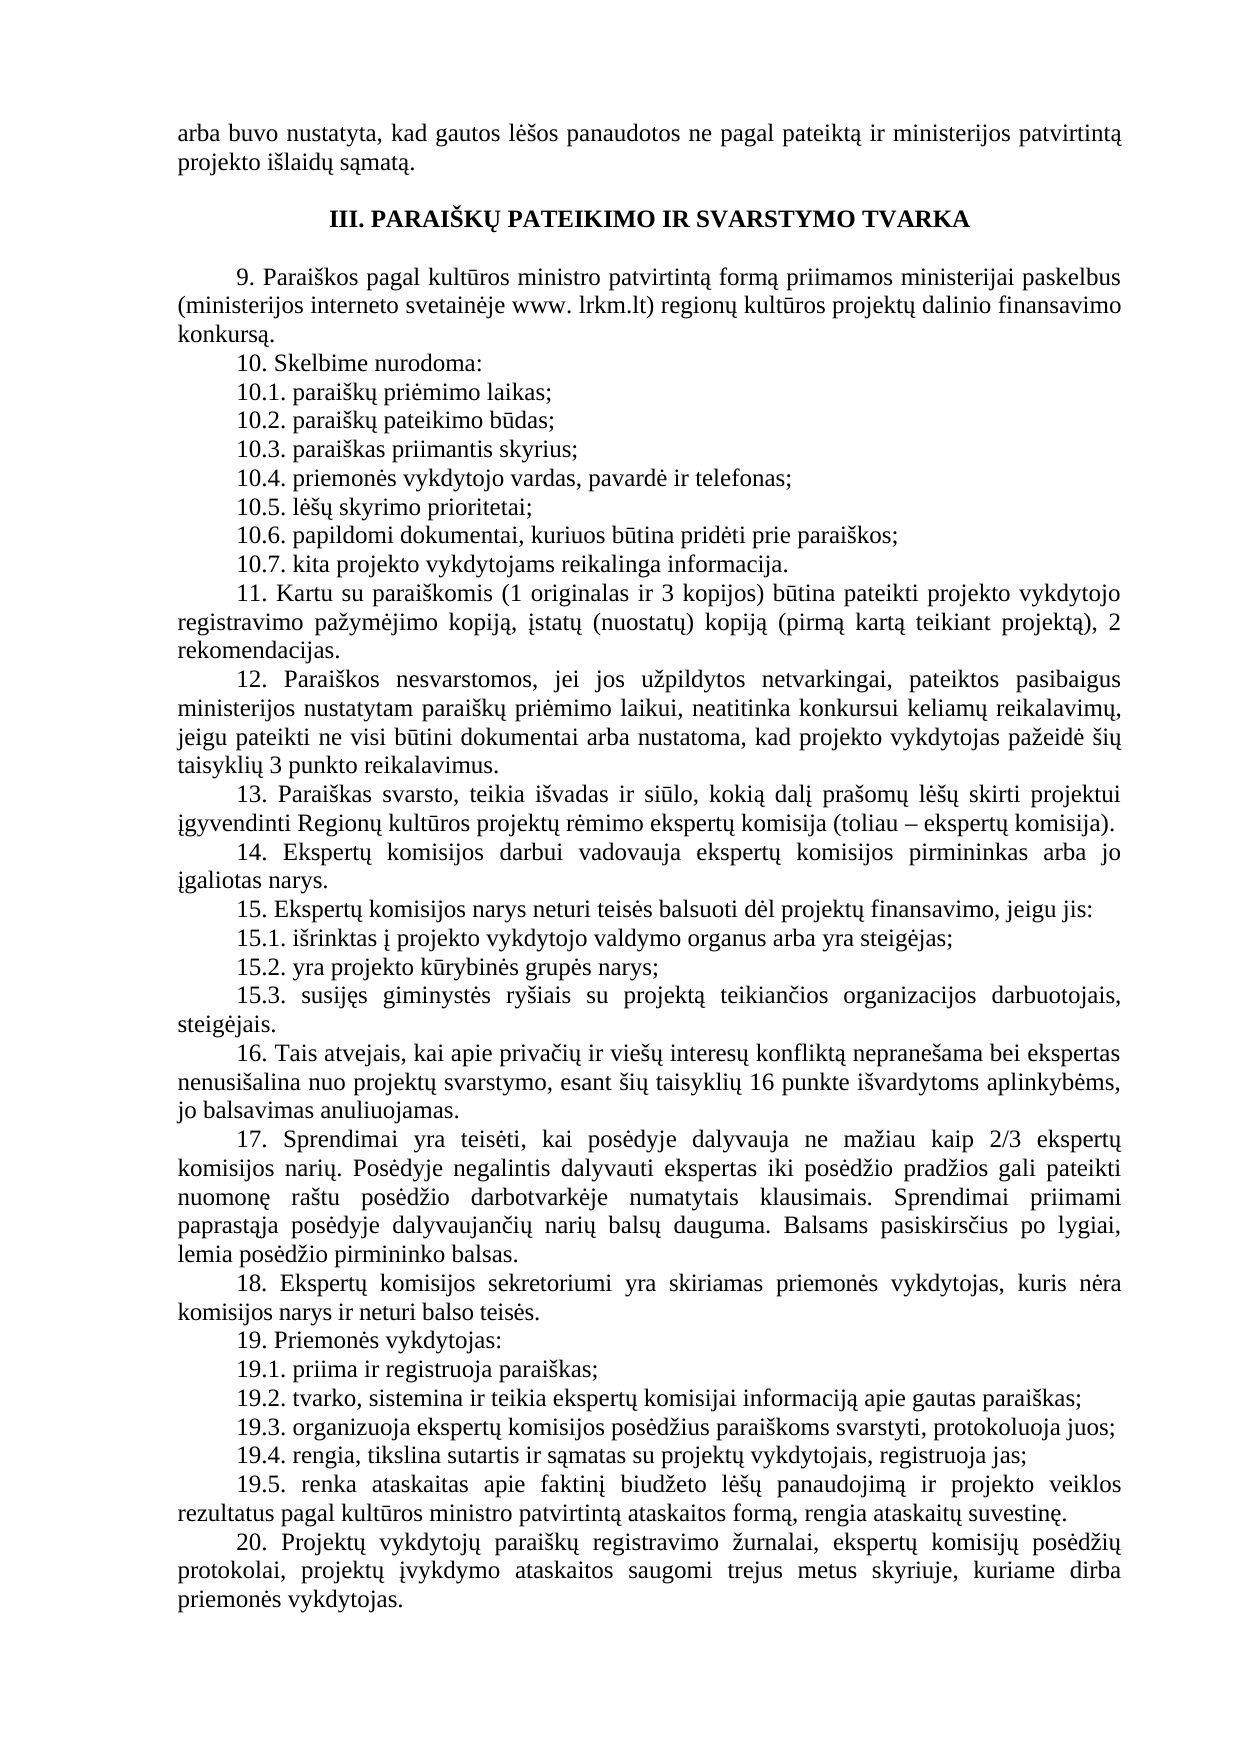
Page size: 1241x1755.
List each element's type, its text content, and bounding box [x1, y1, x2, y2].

text 19.2. tvarko, sistemina ir teikia ekspertų komisijai informaciją apie gautas paraiškas; [177, 1383, 1122, 1412]
text 16. Tais atvejais, kai apie privačių ir viešų interesų konfliktą nepranešama bei ekspertas nenusišalina nuo projektų svarstymo, esant šių taisyklių 16 punkte išvardytoms aplinkybėms, jo balsavimas anuliuojamas. [177, 1038, 1122, 1124]
text 14. Ekspertų komisijos darbui vadovauja ekspertų komisijos pirmininkas arba jo įgaliotas narys. [177, 837, 1122, 894]
text 15.2. yra projekto kūrybinės grupės narys; [177, 952, 1122, 981]
text 20. Projektų vykdytojų paraiškų registravimo žurnalai, ekspertų komisijų posėdžių protokolai, projektų įvykdymo ataskaitos saugomi trejus metus skyriuje, kuriame dirba priemonės vykdytojas. [177, 1527, 1122, 1613]
text 10.4. priemonės vykdytojo vardas, pavardė ir telefonas; [177, 463, 1122, 492]
text 10.6. papildomi dokumentai, kuriuos būtina pridėti prie paraiškos; [177, 521, 1122, 549]
text 15.1. išrinktas į projekto vykdytojo valdymo organus arba yra steigėjas; [177, 923, 1122, 952]
text 18. Ekspertų komisijos sekretoriumi yra skiriamas priemonės vykdytojas, kuris nėra komisijos narys ir neturi balso teisės. [177, 1268, 1122, 1326]
text 15. Ekspertų komisijos narys neturi teisės balsuoti dėl projektų finansavimo, jeigu jis: [177, 894, 1122, 923]
text arba buvo nustatyta, kad gautos lėšos panaudotos ne pagal pateiktą ir ministerijos patvirtintą projekto išlaidų sąmatą. [177, 118, 1122, 176]
text 10. Skelbime nurodoma: [177, 348, 1122, 377]
text 19.4. rengia, tikslina sutartis ir sąmatas su projektų vykdytojais, registruoja jas; [177, 1441, 1122, 1469]
text 10.7. kita projekto vykdytojams reikalinga informacija. [177, 549, 1122, 578]
text III. PARAIŠKŲ PATEIKIMO IR SVARSTYMO TVARKA [177, 204, 1122, 233]
text 12. Paraiškos nesvarstomos, jei jos užpildytos netvarkingai, pateiktos pasibaigus ministerijos nustatytam paraiškų priėmimo laikui, neatitinka konkursui keliamų reikalavimų, jeigu pateikti ne visi būtini dokumentai arba nustatoma, kad projekto vykdytojas pažeidė šių taisyklių 3 punkto reikalavimus. [177, 664, 1122, 779]
text 9. Paraiškos pagal kultūros ministro patvirtintą formą priimamos ministerijai paskelbus (ministerijos interneto svetainėje www. lrkm.lt) regionų kultūros projektų dalinio finansavimo konkursą. [177, 262, 1122, 348]
text 19. Priemonės vykdytojas: [177, 1326, 1122, 1354]
text 19.1. priima ir registruoja paraiškas; [177, 1354, 1122, 1383]
text 17. Sprendimai yra teisėti, kai posėdyje dalyvauja ne mažiau kaip 2/3 ekspertų komisijos narių. Posėdyje negalintis dalyvauti ekspertas iki posėdžio pradžios gali pateikti nuomonę raštu posėdžio darbotvarkėje numatytais klausimais. Sprendimai priimami paprastąja posėdyje dalyvaujančių narių balsų dauguma. Balsams pasiskirsčius po lygiai, lemia posėdžio pirmininko balsas. [177, 1124, 1122, 1268]
text 19.5. renka ataskaitas apie faktinį biudžeto lėšų panaudojimą ir projekto veiklos rezultatus pagal kultūros ministro patvirtintą ataskaitos formą, rengia ataskaitų suvestinę. [177, 1469, 1122, 1527]
text 11. Kartu su paraiškomis (1 originalas ir 3 kopijos) būtina pateikti projekto vykdytojo registravimo pažymėjimo kopiją, įstatų (nuostatų) kopiją (pirmą kartą teikiant projektą), 2 rekomendacijas. [177, 578, 1122, 664]
text 19.3. organizuoja ekspertų komisijos posėdžius paraiškoms svarstyti, protokoluoja juos; [177, 1412, 1122, 1441]
text 13. Paraiškas svarsto, teikia išvadas ir siūlo, kokią dalį prašomų lėšų skirti projektui įgyvendinti Regionų kultūros projektų rėmimo ekspertų komisija (toliau – ekspertų komisija). [177, 779, 1122, 837]
text 10.5. lėšų skyrimo prioritetai; [177, 492, 1122, 521]
text 10.3. paraiškas priimantis skyrius; [177, 434, 1122, 463]
text 15.3. susijęs giminystės ryšiais su projektą teikiančios organizacijos darbuotojais, steigėjais. [177, 981, 1122, 1038]
text 10.1. paraiškų priėmimo laikas; [177, 377, 1122, 406]
text 10.2. paraiškų pateikimo būdas; [177, 406, 1122, 434]
